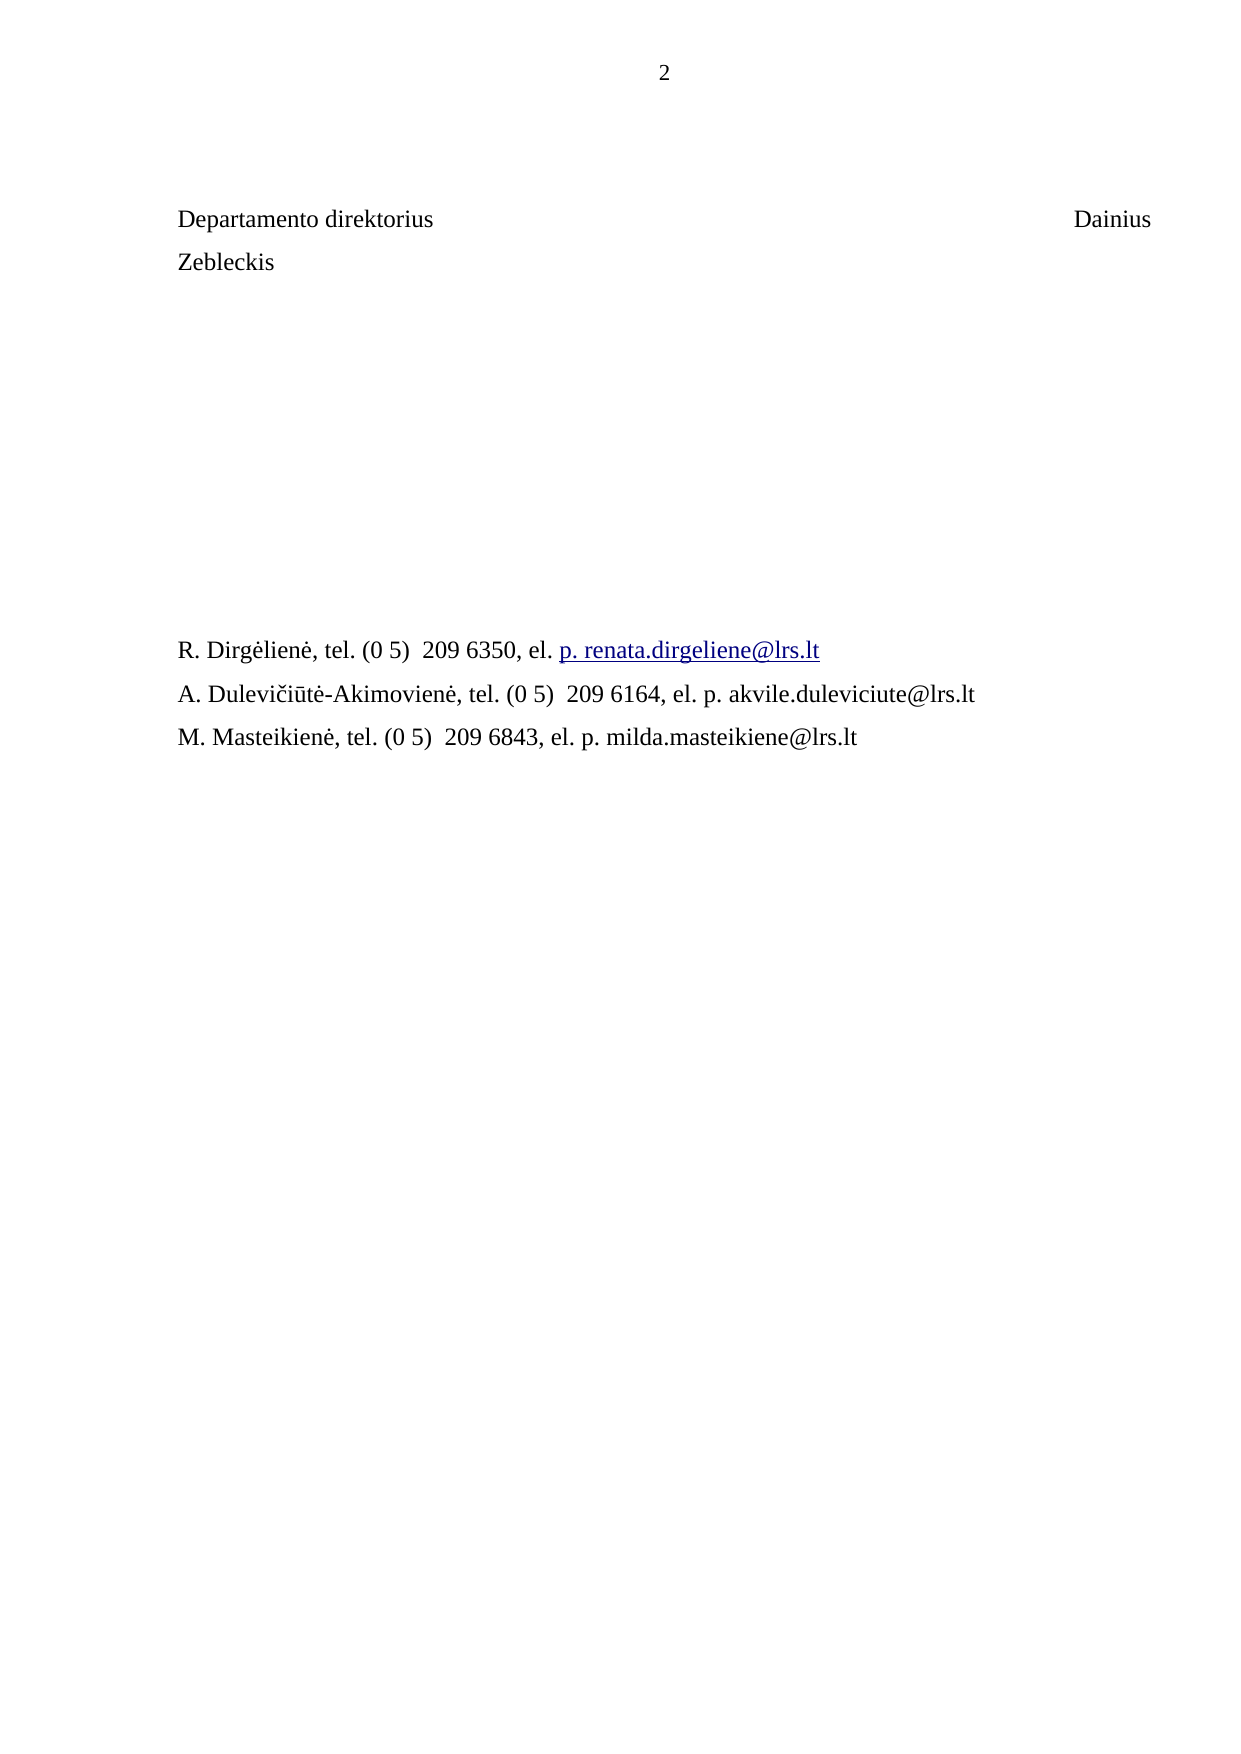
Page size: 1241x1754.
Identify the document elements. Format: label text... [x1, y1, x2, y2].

text R. Dirgėlienė, tel. (0 5) 209 6350, el. p. renata.dirgeliene@lrs.lt [177, 636, 1152, 664]
text A. Dulevičiūtė-Akimovienė, tel. (0 5) 209 6164, el. p. akvile.duleviciute@lrs.lt [177, 679, 1152, 707]
text M. Masteikienė, tel. (0 5) 209 6843, el. p. milda.masteikiene@lrs.lt [177, 722, 1152, 751]
text Departamento direktorius Dainius Zebleckis [177, 204, 1152, 276]
